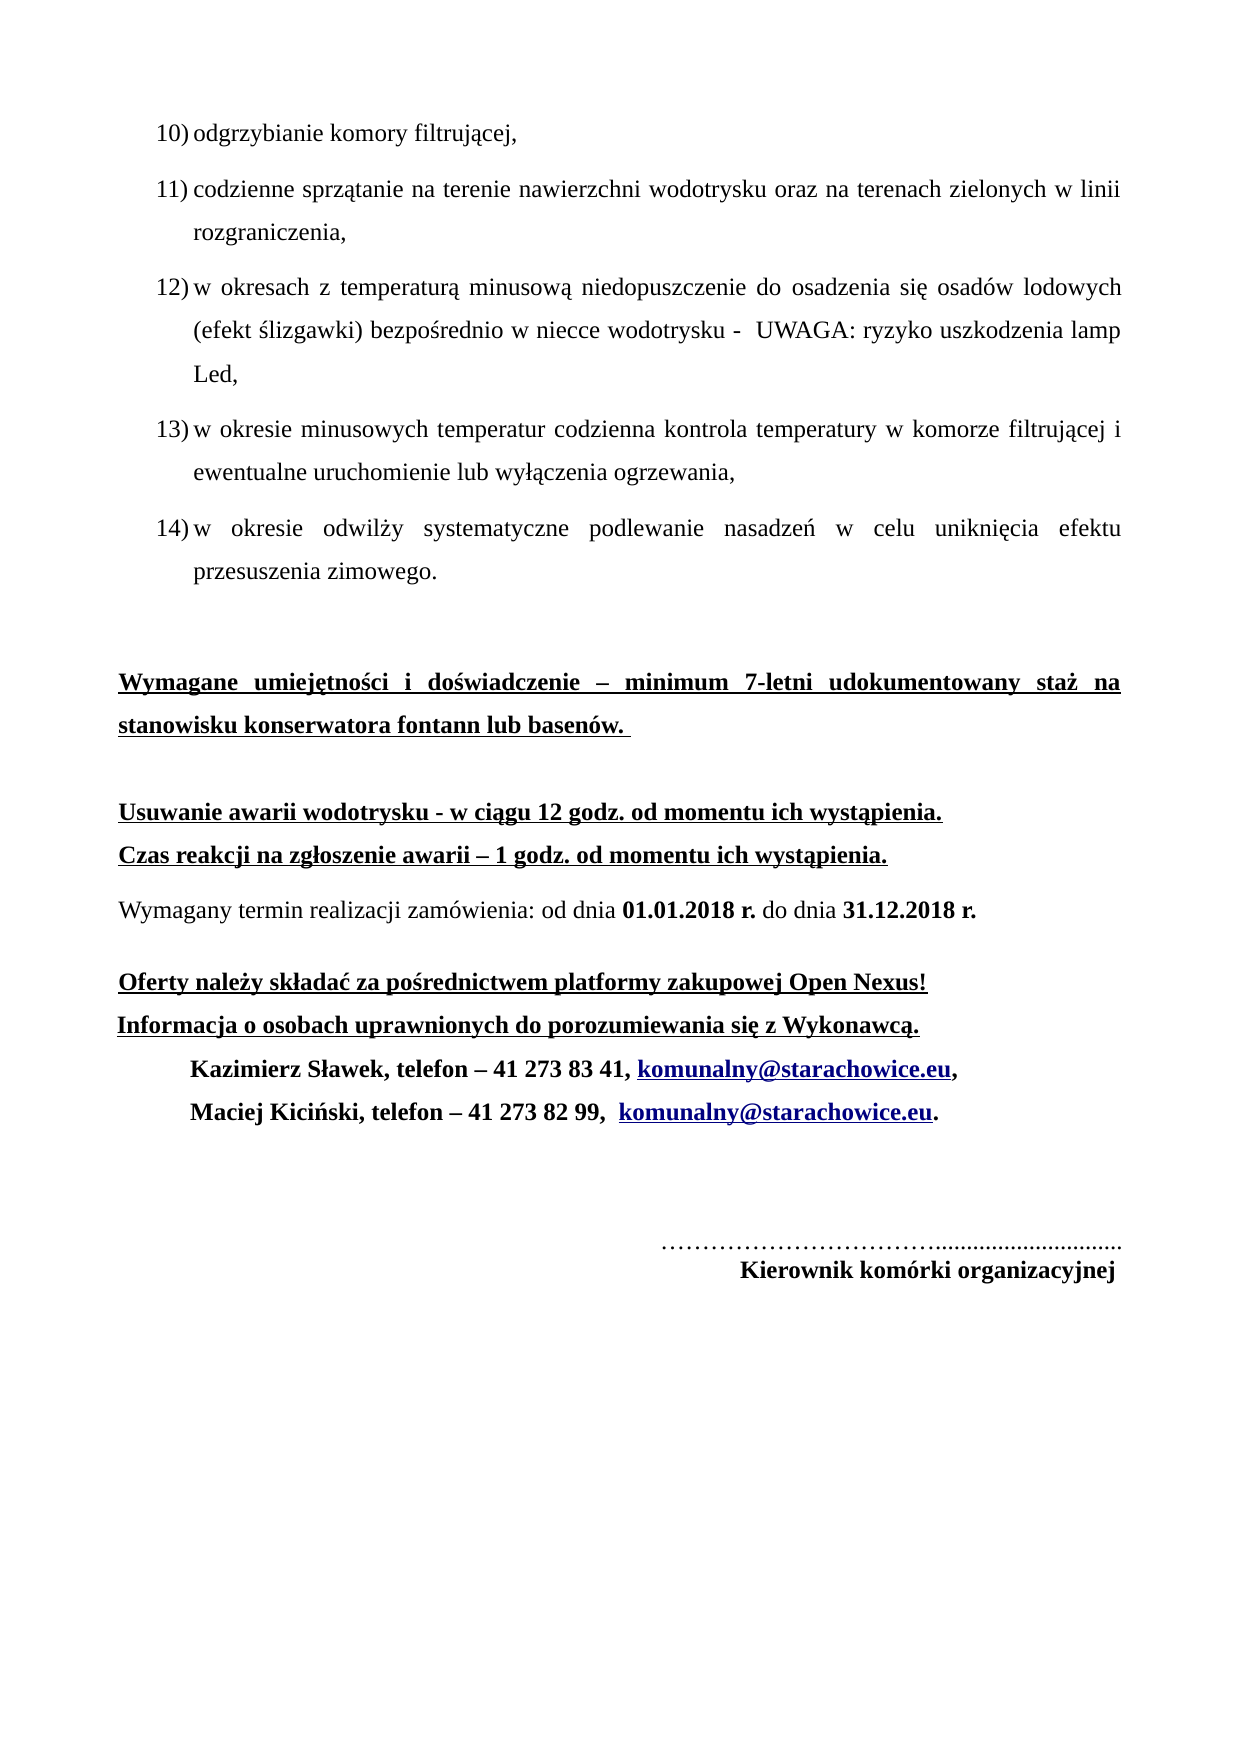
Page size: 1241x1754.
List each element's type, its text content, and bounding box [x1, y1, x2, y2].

list w okresie minusowych temperatur codzienna kontrola temperatury w komorze filtrującej i ewentualne uruchomienie lub wyłączenia ogrzewania, [156, 414, 1122, 486]
list w okresach z temperaturą minusową niedopuszczenie do osadzenia się osadów lodowych (efekt ślizgawki) bezpośrednio w niecce wodotrysku - UWAGA: ryzyko uszkodzenia lamp Led, [156, 272, 1122, 387]
text Kazimierz Sławek, telefon – 41 273 83 41, komunalny@starachowice.eu, [190, 1054, 1122, 1082]
list w okresie odwilży systematyczne podlewanie nasadzeń w celu uniknięcia efektu przesuszenia zimowego. [156, 513, 1122, 585]
text Usuwanie awarii wodotrysku - w ciągu 12 godz. od momentu ich wystąpienia. [118, 797, 1122, 826]
list odgrzybianie komory filtrującej, [156, 118, 1122, 147]
text Maciej Kiciński, telefon – 41 273 82 99, komunalny@starachowice.eu. [190, 1097, 1122, 1126]
text Wymagane umiejętności i doświadczenie – minimum 7-letni udokumentowany staż na stanowisku konserwatora fontann lub basenów. [118, 667, 1122, 739]
text Czas reakcji na zgłoszenie awarii – 1 godz. od momentu ich wystąpienia. [118, 840, 1122, 869]
text Oferty należy składać za pośrednictwem platformy zakupowej Open Nexus! [118, 967, 1122, 996]
text Kierownik komórki organizacyjnej [118, 1255, 1122, 1284]
list codzienne sprzątanie na terenie nawierzchni wodotrysku oraz na terenach zielonych w linii rozgraniczenia, [156, 174, 1122, 246]
text …………………………….............................. [118, 1226, 1122, 1255]
text Informacja o osobach uprawnionych do porozumiewania się z Wykonawcą. [117, 1011, 1122, 1039]
text Wymagany termin realizacji zamówienia: od dnia 01.01.2018 r. do dnia 31.12.2018 r. [118, 896, 1122, 924]
